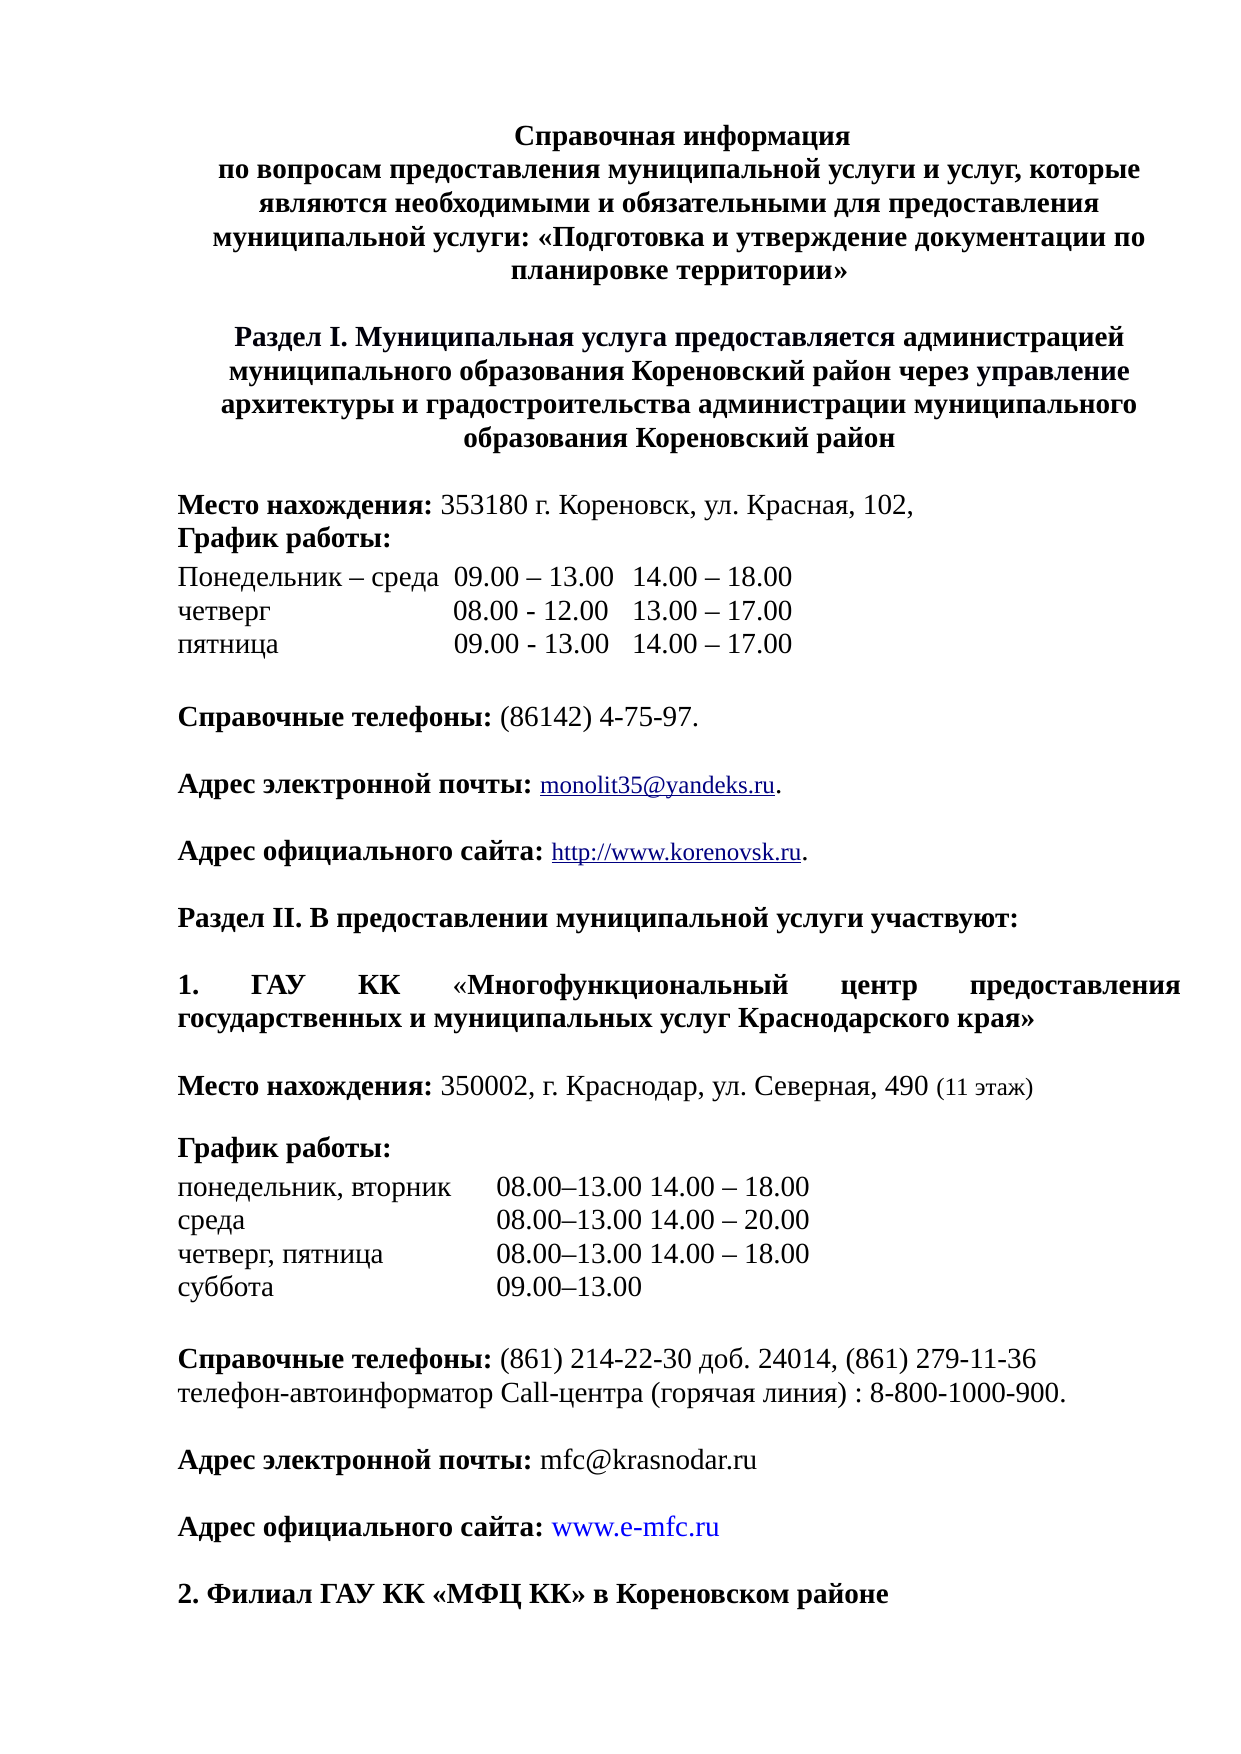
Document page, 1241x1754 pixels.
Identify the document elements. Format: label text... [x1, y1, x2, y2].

text Место нахождения: 353180 г. Кореновск, ул. Красная, 102, [177, 487, 1181, 521]
text Адрес официального сайта: http://www.korenovsk.ru. [177, 833, 1181, 866]
text являются необходимыми и обязательными для предоставления [177, 185, 1181, 219]
text муниципального образования Кореновский район через управление [177, 353, 1181, 386]
text Адрес официального сайта: www.e-mfc.ru [177, 1509, 1181, 1543]
text Адрес электронной почты: monolit35@yandeks.ru. [177, 766, 1181, 799]
text Справочная информация [177, 118, 1181, 152]
text Справочные телефоны: (861) 214-22-30 доб. 24014, (861) 279-11-36 [177, 1342, 1181, 1375]
text График работы: [177, 1130, 1181, 1163]
table_header 08.00–13.00 14.00 – 18.00 08.00–13.00 14.00 – 20.00 08.00–13.00 14.00 – 18.00 09.00–13.00 [491, 1164, 864, 1308]
table_header понедельник, вторник среда четверг, пятница суббота [172, 1164, 491, 1308]
text Адрес электронной почты: mfc@krasnodar.ru [177, 1442, 1181, 1476]
text 2. Филиал ГАУ КК «МФЦ КК» в Кореновском районе [177, 1576, 1181, 1610]
text телефон-автоинформатор Call-центра (горячая линия) : 8-800-1000-900. [177, 1375, 1181, 1409]
text 1. ГАУ КК «Многофункциональный центр предоставления государственных и муниципальных услуг Краснодарского края» [177, 967, 1181, 1034]
text муниципальной услуги: «Подготовка и утверждение документации по планировке территории» [177, 219, 1181, 286]
text Справочные телефоны: (86142) 4-75-97. [177, 699, 1181, 732]
text Раздел I. Муниципальная услуга предоставляется администрацией [177, 319, 1181, 353]
text Место нахождения: 350002, г. Краснодар, ул. Северная, 490 (11 этаж) [177, 1068, 1181, 1101]
table_header 14.00 – 18.00 13.00 – 17.00 14.00 – 17.00 [627, 554, 805, 665]
text График работы: [177, 521, 1181, 554]
text Раздел II. В предоставлении муниципальной услуги участвуют: [177, 900, 1181, 933]
table_header Понедельник – среда 09.00 – 13.00 четверг 08.00 - 12.00 пятница 09.00 - 13.00 [172, 554, 627, 665]
text образования Кореновский район [177, 420, 1181, 453]
text архитектуры и градостроительства администрации муниципального [177, 386, 1181, 420]
text по вопросам предоставления муниципальной услуги и услуг, которые [177, 152, 1181, 185]
